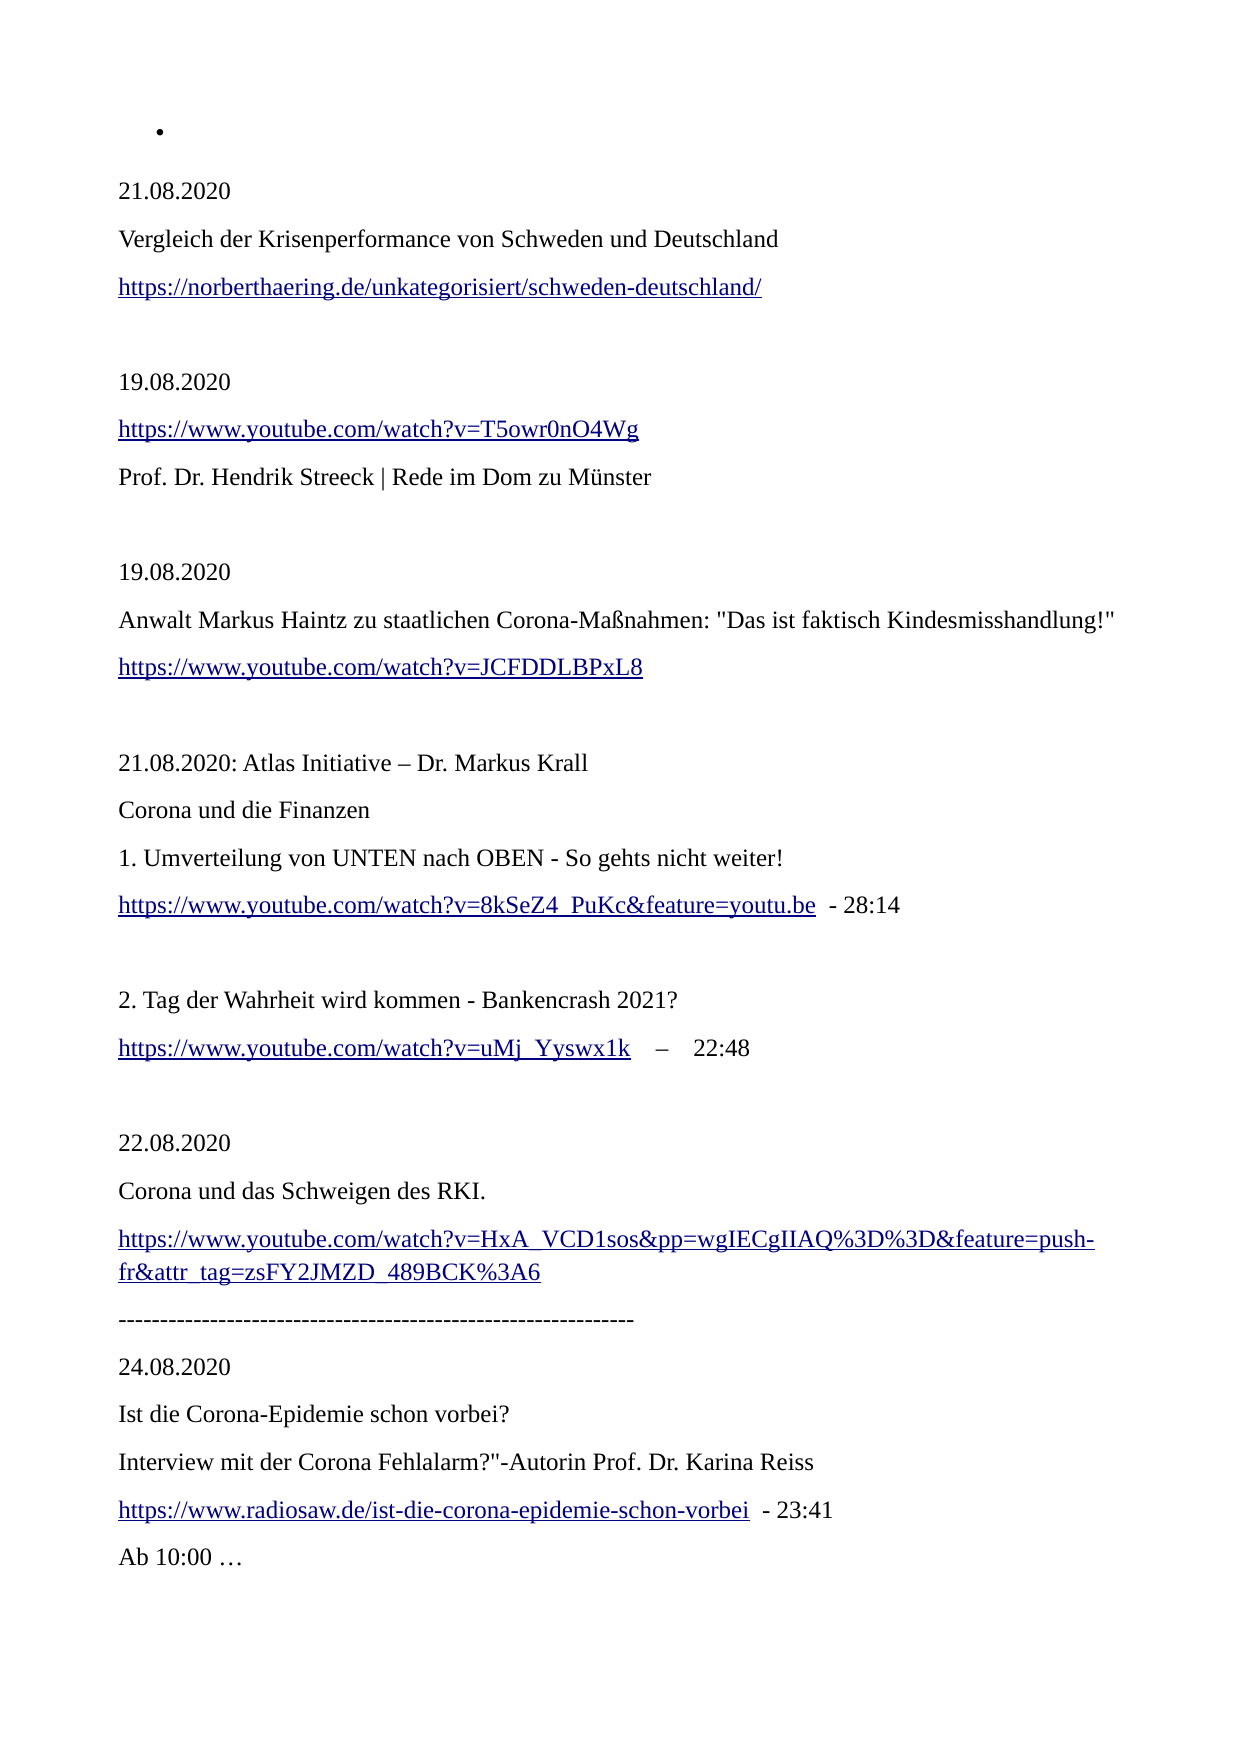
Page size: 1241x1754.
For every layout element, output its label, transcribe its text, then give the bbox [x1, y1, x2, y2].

text https://www.youtube.com/watch?v=HxA_VCD1sos&pp=wgIECgIIAQ%3D%3D&feature=push-fr&attr_tag=zsFY2JMZD_489BCK%3A6 [118, 1224, 1122, 1285]
text https://www.radiosaw.de/ist-die-corona-epidemie-schon-vorbei - 23:41 [118, 1495, 1122, 1523]
text 22.08.2020 [118, 1128, 1122, 1157]
text https://www.youtube.com/watch?v=8kSeZ4_PuKc&feature=youtu.be - 28:14 [118, 890, 1122, 919]
text Ab 10:00 … [118, 1542, 1122, 1571]
text https://www.youtube.com/watch?v=T5owr0nO4Wg [118, 414, 1122, 443]
text 2. Tag der Wahrheit wird kommen - Bankencrash 2021? [118, 986, 1122, 1014]
text Ist die Corona-Epidemie schon vorbei? [118, 1399, 1122, 1428]
text https://www.youtube.com/watch?v=JCFDDLBPxL8 [118, 652, 1122, 681]
text 24.08.2020 [118, 1352, 1122, 1381]
text https://norberthaering.de/unkategorisiert/schweden-deutschland/ [118, 272, 1122, 300]
text 19.08.2020 [118, 557, 1122, 586]
text Vergleich der Krisenperformance von Schweden und Deutschland [118, 224, 1122, 253]
text 1. Umverteilung von UNTEN nach OBEN - So gehts nicht weiter! [118, 843, 1122, 872]
text https://www.youtube.com/watch?v=uMj_Yyswx1k – 22:48 [118, 1033, 1122, 1062]
text Corona und das Schweigen des RKI. [118, 1176, 1122, 1205]
text Interview mit der Corona Fehlalarm?"-Autorin Prof. Dr. Karina Reiss [118, 1447, 1122, 1476]
text -------------------------------------------------------------- [118, 1304, 1122, 1333]
text 21.08.2020 [118, 176, 1122, 205]
text Prof. Dr. Hendrik Streeck | Rede im Dom zu Münster [118, 462, 1122, 491]
text 19.08.2020 [118, 367, 1122, 396]
text Corona und die Finanzen [118, 795, 1122, 824]
text 21.08.2020: Atlas Initiative – Dr. Markus Krall [118, 748, 1122, 776]
text Anwalt Markus Haintz zu staatlichen Corona-Maßnahmen: "Das ist faktisch Kindesmisshandlung!" [118, 605, 1122, 633]
